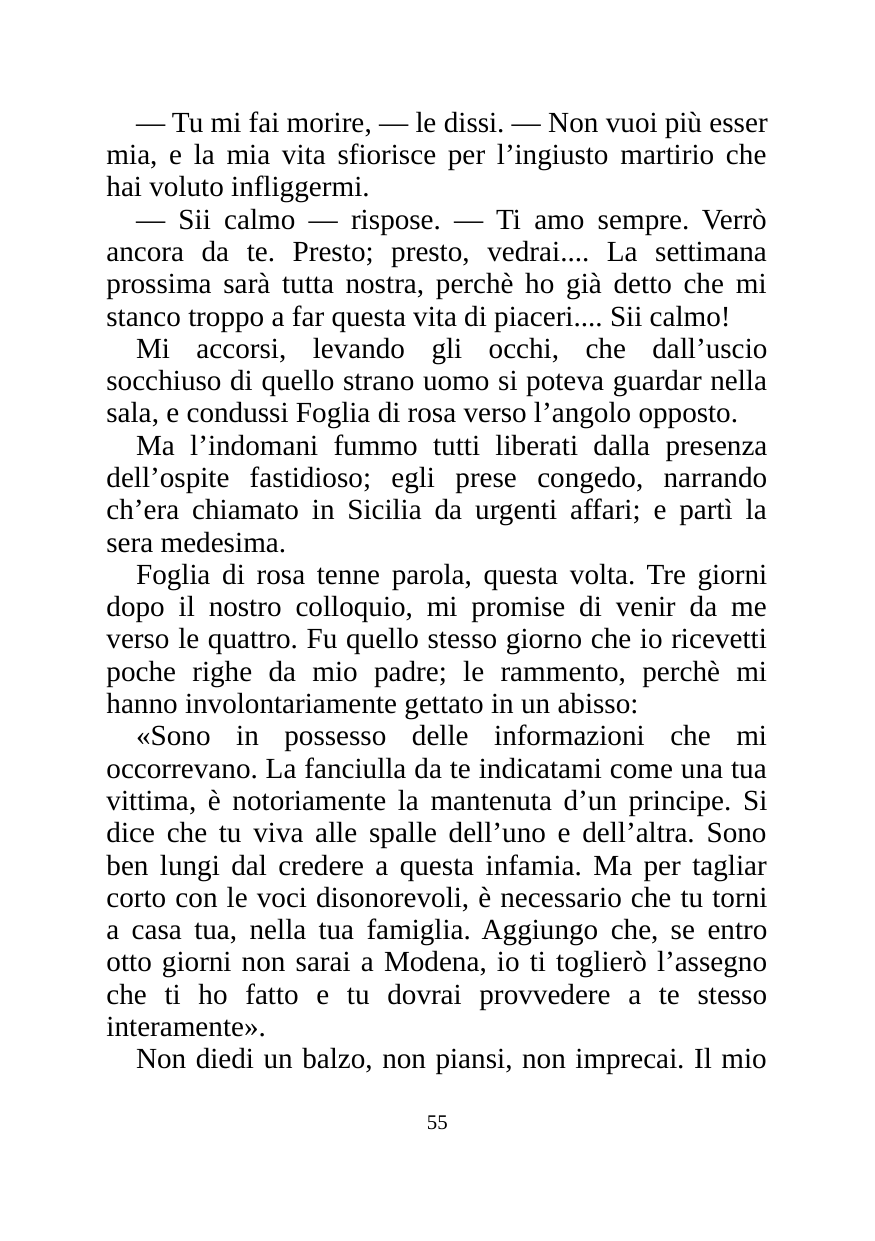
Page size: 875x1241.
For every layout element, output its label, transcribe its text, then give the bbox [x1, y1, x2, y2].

text — Sii calmo — rispose. — Ti amo sempre. Verrò ancora da te. Presto; presto, vedrai.... La settimana prossima sarà tutta nostra, perchè ho già detto che mi stanco troppo a far questa vita di piaceri.... Sii calmo! [106, 203, 768, 332]
text Ma l’indomani fummo tutti liberati dalla presenza dell’ospite fastidioso; egli prese congedo, narrando ch’era chiamato in Sicilia da urgenti affari; e partì la sera medesima. [106, 429, 768, 558]
text Mi accorsi, levando gli occhi, che dall’uscio socchiuso di quello strano uomo si poteva guardar nella sala, e condussi Foglia di rosa verso l’angolo opposto. [106, 332, 768, 429]
text Foglia di rosa tenne parola, questa volta. Tre giorni dopo il nostro colloquio, mi promise di venir da me verso le quattro. Fu quello stesso giorno che io ricevetti poche righe da mio padre; le rammento, perchè mi hanno involontariamente gettato in un abisso: [106, 558, 768, 720]
text — Tu mi fai morire, — le dissi. — Non vuoi più esser mia, e la mia vita sfiorisce per l’ingiusto martirio che hai voluto infliggermi. [106, 106, 768, 203]
text «Sono in possesso delle informazioni che mi occorrevano. La fanciulla da te indicatami come una tua vittima, è notoriamente la mantenuta d’un principe. Si dice che tu viva alle spalle dell’uno e dell’altra. Sono ben lungi dal credere a questa infamia. Ma per tagliar corto con le voci disonorevoli, è necessario che tu torni a casa tua, nella tua famiglia. Aggiungo che, se entro otto giorni non sarai a Modena, io ti toglierò l’assegno che ti ho fatto e tu dovrai provvedere a te stesso interamente». [106, 720, 768, 1043]
text Non diedi un balzo, non piansi, non imprecai. Il mio [106, 1043, 768, 1075]
